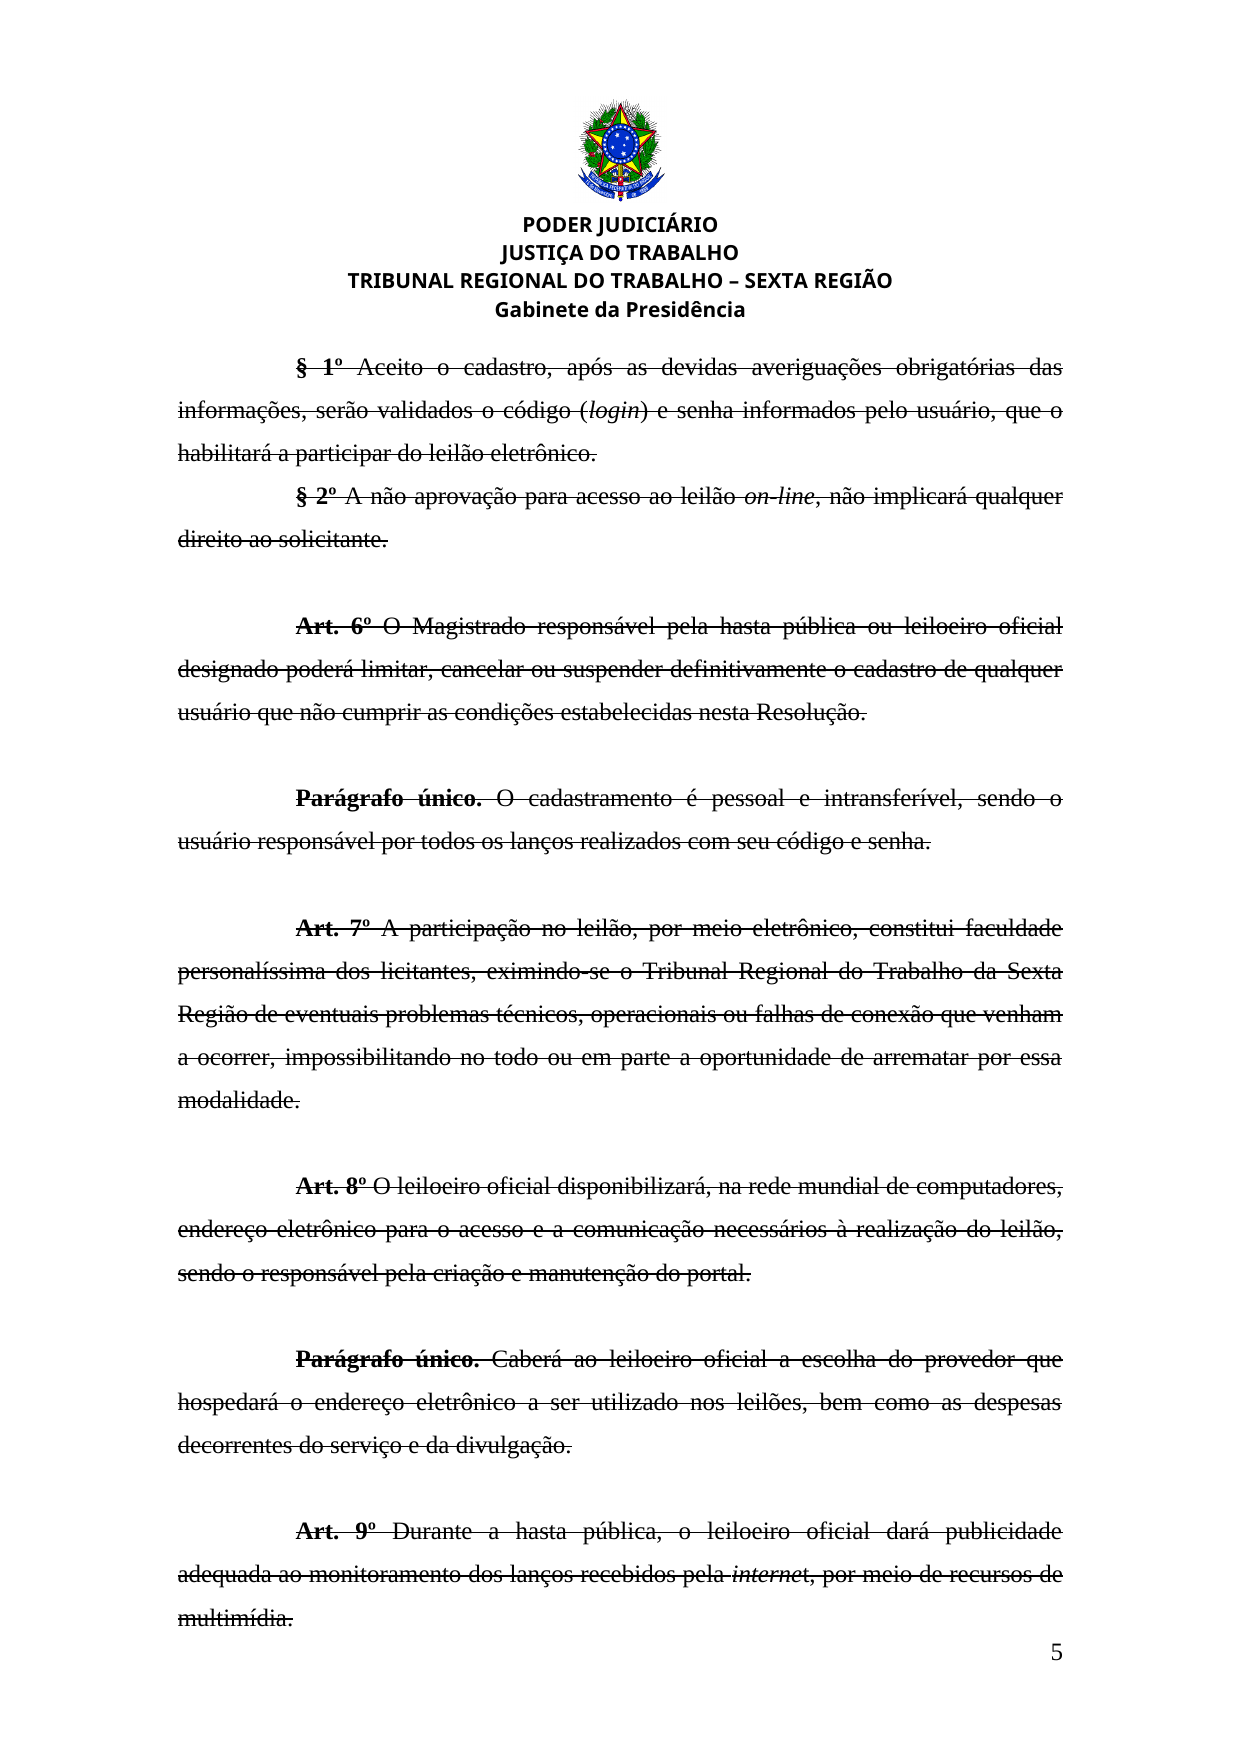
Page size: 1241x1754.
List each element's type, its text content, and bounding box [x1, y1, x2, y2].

text Art. 9º Durante a hasta pública, o leiloeiro oficial dará publicidade adequada ao monitoramento dos lanços recebidos pela internet, por meio de recursos de multimídia. [177, 1516, 1063, 1575]
text Art. 7º A participação no leilão, por meio eletrônico, constitui faculdade personalíssima dos licitantes, eximindo-se o Tribunal Regional do Trabalho da Sexta Região de eventuais problemas técnicos, operacionais ou falhas de conexão que venham a ocorrer, impossibilitando no todo ou em parte a oportunidade de arrematar por essa modalidade. [177, 913, 1063, 971]
text Art. 7º A participação no leilão, por meio eletrônico, constitui faculdade personalíssima dos licitantes, eximindo-se o Tribunal Regional do Trabalho da Sexta Região de eventuais problemas técnicos, operacionais ou falhas de conexão que venham a ocorrer, impossibilitando no todo ou em parte a oportunidade de arrematar por essa modalidade. [177, 1015, 1063, 1114]
text § 2º A não aprovação para acesso ao leilão on-line, não implicará qualquer direito ao solicitante. [177, 481, 1063, 553]
text Art. 7º A participação no leilão, por meio eletrônico, constitui faculdade personalíssima dos licitantes, eximindo-se o Tribunal Regional do Trabalho da Sexta Região de eventuais problemas técnicos, operacionais ou falhas de conexão que venham a ocorrer, impossibilitando no todo ou em parte a oportunidade de arrematar por essa modalidade. [177, 972, 1063, 1014]
text Art. 6º O Magistrado responsável pela hasta pública ou leiloeiro oficial designado poderá limitar, cancelar ou suspender definitivamente o cadastro de qualquer usuário que não cumprir as condições estabelecidas nesta Resolução. [177, 670, 1063, 726]
text Art. 6º O Magistrado responsável pela hasta pública ou leiloeiro oficial designado poderá limitar, cancelar ou suspender definitivamente o cadastro de qualquer usuário que não cumprir as condições estabelecidas nesta Resolução. [177, 611, 1063, 669]
text § 1º Aceito o cadastro, após as devidas averiguações obrigatórias das informações, serão validados o código (login) e senha informados pelo usuário, que o habilitará a participar do leilão eletrônico. [177, 352, 1063, 411]
text Art. 8º O leiloeiro oficial disponibilizará, na rede mundial de computadores, endereço eletrônico para o acesso e a comunicação necessários à realização do leilão, sendo o responsável pela criação e manutenção do portal. [177, 1171, 1063, 1230]
text Parágrafo único. Caberá ao leiloeiro oficial a escolha do provedor que hospedará o endereço eletrônico a ser utilizado nos leilões, bem como as despesas decorrentes do serviço e da divulgação. [177, 1344, 1063, 1459]
text Art. 8º O leiloeiro oficial disponibilizará, na rede mundial de computadores, endereço eletrônico para o acesso e a comunicação necessários à realização do leilão, sendo o responsável pela criação e manutenção do portal. [177, 1231, 1063, 1286]
text Art. 9º Durante a hasta pública, o leiloeiro oficial dará publicidade adequada ao monitoramento dos lanços recebidos pela internet, por meio de recursos de multimídia. [177, 1576, 1063, 1631]
picture [573, 96, 667, 203]
text Parágrafo único. O cadastramento é pessoal e intransferível, sendo o usuário responsável por todos os lanços realizados com seu código e senha. [177, 783, 1063, 855]
text § 1º Aceito o cadastro, após as devidas averiguações obrigatórias das informações, serão validados o código (login) e senha informados pelo usuário, que o habilitará a participar do leilão eletrônico. [177, 412, 1063, 467]
